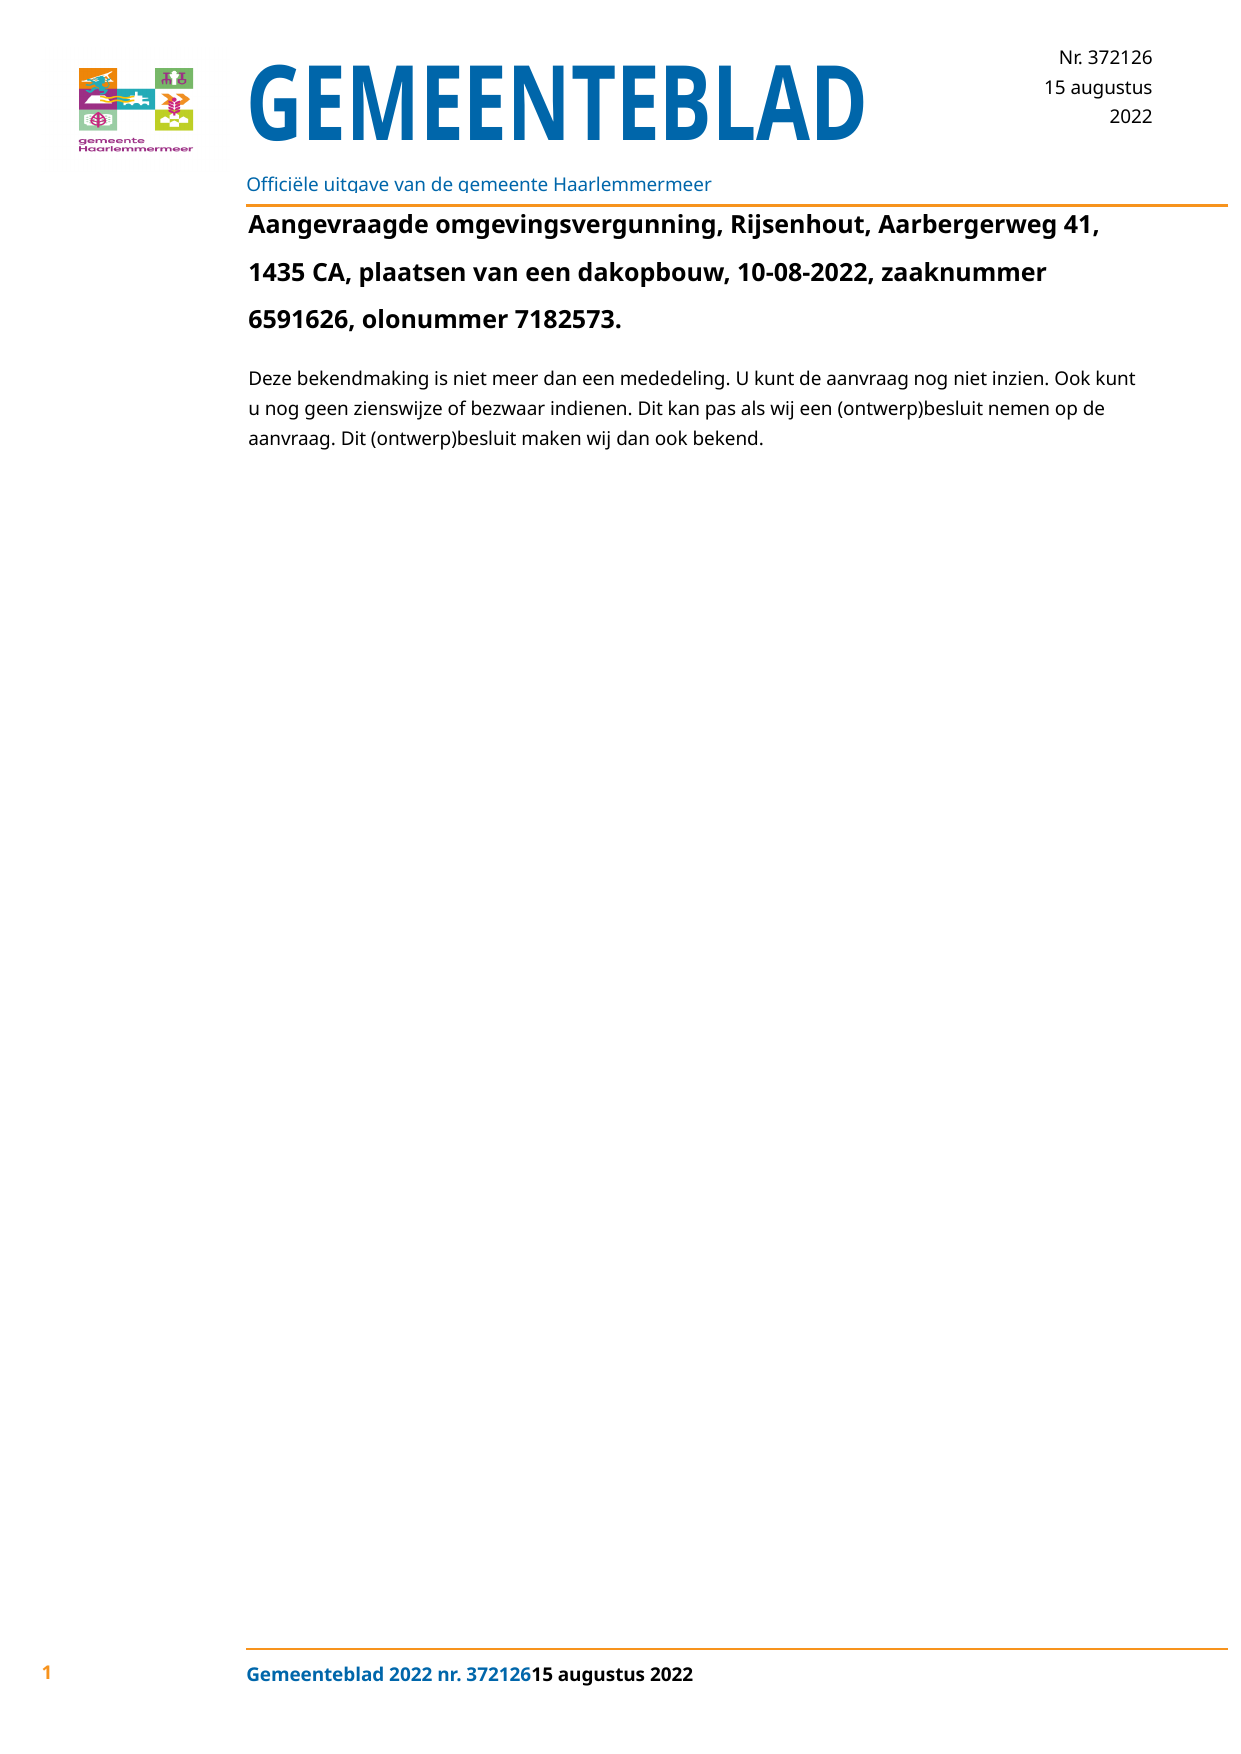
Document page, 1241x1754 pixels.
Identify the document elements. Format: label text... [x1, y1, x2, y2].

text Aangevraagde omgevingsvergunning, Rijsenhout, Aarbergerweg 41, 1435 CA, plaatsen van een dakopbouw, 10-08-2022, zaaknummer 6591626, olonummer 7182573. [248, 207, 1152, 336]
text Deze bekendmaking is niet meer dan een mededeling. U kunt de aanvraag nog niet inzien. Ook kunt u nog geen zienswijze of bezwaar indienen. Dit kan pas als wij een (ontwerp)besluit nemen op de aanvraag. Dit (ontwerp)besluit maken wij dan ook bekend. [248, 366, 1152, 450]
picture [41, 47, 231, 172]
